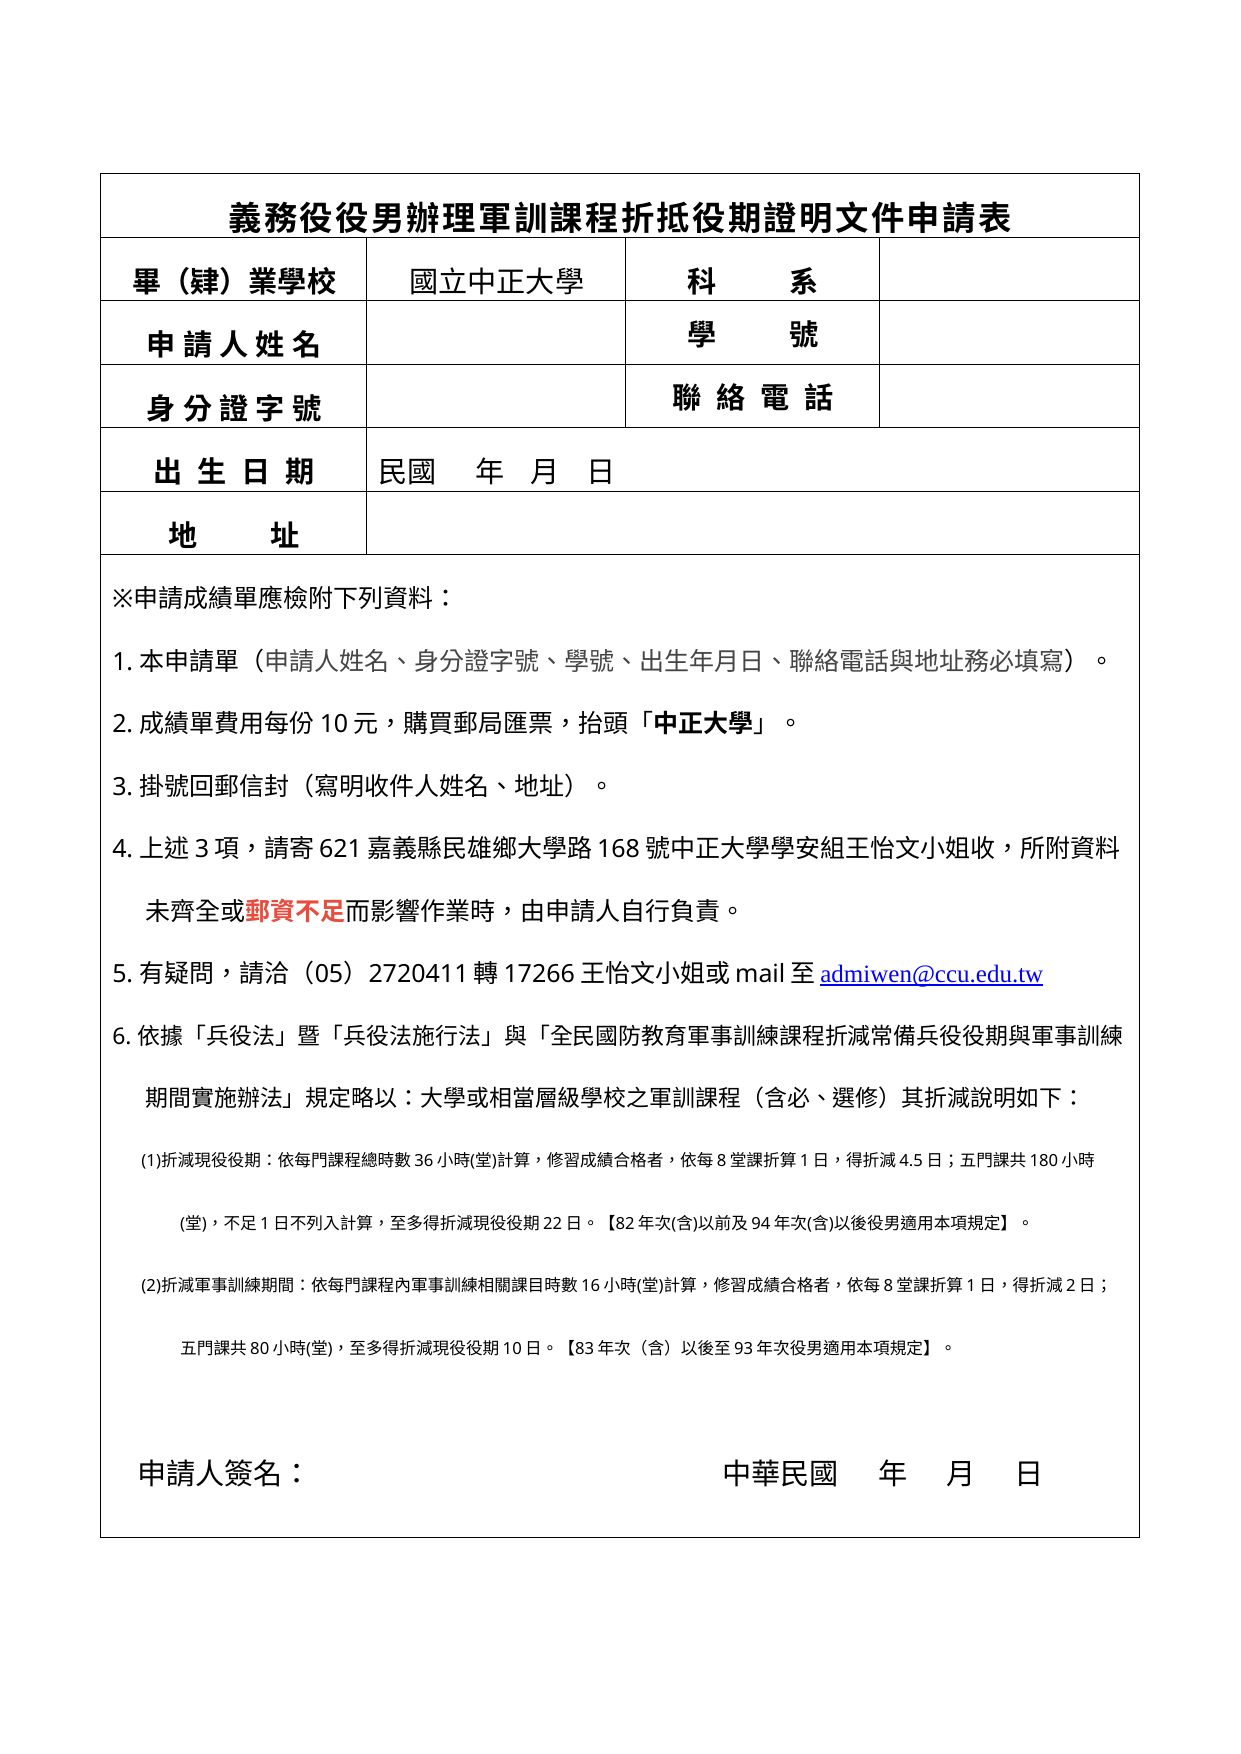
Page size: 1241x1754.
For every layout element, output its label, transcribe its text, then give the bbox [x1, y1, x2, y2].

table_cell ※申請成績單應檢附下列資料： 1. 本申請單（申請人姓名、身分證字號、學號、出生年月日、聯絡電話與地址務必填寫）。 2. 成績單費用每份10元，購買郵局匯票，抬頭「中正大學」。 3. 掛號回郵信封（寫明收件人姓名、地址）。 4. 上述3項，請寄621嘉義縣民雄鄉大學路168號中正大學學安組王怡文小姐收，所附資料未齊全或郵資不足而影響作業時，由申請人自行負責。 5. 有疑問，請洽（05）2720411轉17266王怡文小姐或mail至admiwen@ccu.edu.tw 6. 依據「兵役法」暨「兵役法施行法」與「全民國防教育軍事訓練課程折減常備兵役役期與軍事訓練期間實施辦法」規定略以：大學或相當層級學校之軍訓課程（含必、選修）其折減說明如下： (1)折減現役役期：依每門課程總時數36小時(堂)計算，修習成績合格者，依每8堂課折算1日，得折減4.5日；五門課共180小時(堂)，不足1日不列入計算，至多得折減現役役期22日。【82年次(含)以前及94年次(含)以後役男適用本項規定】。 (2)折減軍事訓練期間：依每門課程內軍事訓練相關課目時數16小時(堂)計算，修習成績合格者，依每8堂課折算1日，得折減2日；五門課共80小時(堂)，至多得折減現役役期10日。【83年次（含）以後至93年次役男適用本項規定】。 申請人簽名： 中華民國 年 月 日 [101, 555, 1139, 1537]
table_cell 畢（肄）業學校 [101, 238, 366, 300]
table_header 義務役役男辦理軍訓課程折抵役期證明文件申請表 [101, 174, 1139, 237]
table_cell 身分證字號 [101, 365, 366, 427]
table_cell [880, 301, 1139, 364]
table_cell 地址 [101, 492, 366, 554]
table_cell 學號 [626, 301, 879, 364]
table_cell 民國 年 月 日 [367, 428, 1139, 491]
table_cell [367, 301, 625, 364]
table_cell [880, 238, 1139, 300]
table_cell 聯絡電話 [626, 365, 879, 427]
table_cell 申請人姓名 [101, 301, 366, 364]
table_cell [880, 365, 1139, 427]
table_cell 國立中正大學 [367, 238, 625, 300]
table_cell [367, 492, 1139, 554]
table_cell 科系 [626, 238, 879, 300]
table_cell [367, 365, 625, 427]
table_cell 出生日期 [101, 428, 366, 491]
